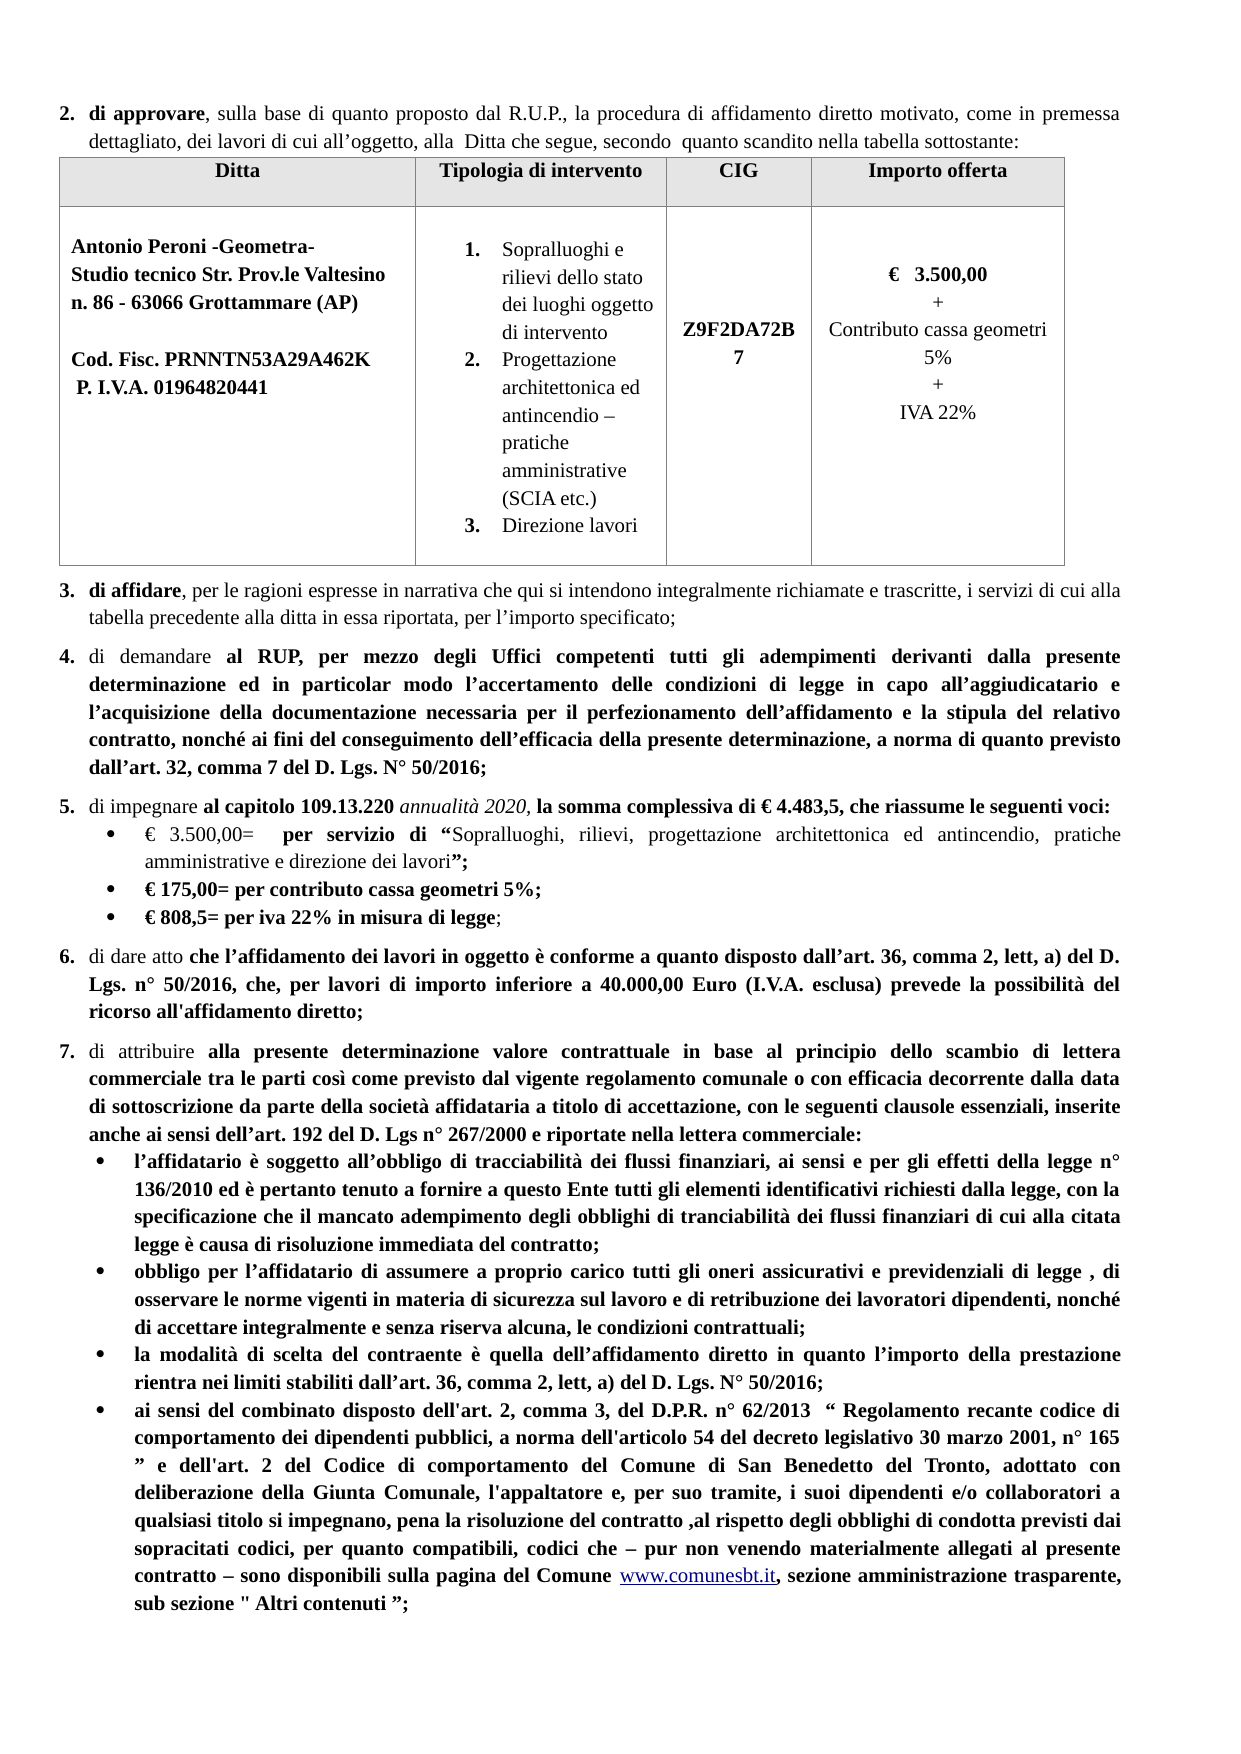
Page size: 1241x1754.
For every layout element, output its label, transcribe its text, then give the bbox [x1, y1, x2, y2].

list € 175,00= per contributo cassa geometri 5%; [107, 877, 1122, 901]
table_cell Z9F2DA72B7 [667, 207, 811, 565]
list di dare atto che l’affidamento dei lavori in oggetto è conforme a quanto disposto dall’art. 36, comma 2, lett, a) del D. Lgs. n° 50/2016, che, per lavori di importo inferiore a 40.000,00 Euro (I.V.A. esclusa) prevede la possibilità del ricorso all'affidamento diretto; [59, 944, 1122, 1023]
table_cell Antonio Peroni -Geometra- Studio tecnico Str. Prov.le Valtesino n. 86 - 63066 Grottammare (AP) Cod. Fisc. PRNNTN53A29A462K P. I.V.A. 01964820441 [60, 207, 415, 565]
table_cell Sopralluoghi e rilievi dello stato dei luoghi oggetto di intervento Progettazione architettonica ed antincendio – pratiche amministrative (SCIA etc.) Direzione lavori [416, 207, 666, 565]
list l’affidatario è soggetto all’obbligo di tracciabilità dei flussi finanziari, ai sensi e per gli effetti della legge n° 136/2010 ed è pertanto tenuto a fornire a questo Ente tutti gli elementi identificativi richiesti dalla legge, con la specificazione che il mancato adempimento degli obblighi di tranciabilità dei flussi finanziari di cui alla citata legge è causa di risoluzione immediata del contratto; [97, 1149, 1122, 1256]
list di affidare, per le ragioni espresse in narrativa che qui si intendono integralmente richiamate e trascritte, i servizi di cui alla tabella precedente alla ditta in essa riportata, per l’importo specificato; [59, 577, 1122, 629]
list obbligo per l’affidatario di assumere a proprio carico tutti gli oneri assicurativi e previdenziali di legge , di osservare le norme vigenti in materia di sicurezza sul lavoro e di retribuzione dei lavoratori dipendenti, nonché di accettare integralmente e senza riserva alcuna, le condizioni contrattuali; [97, 1259, 1122, 1339]
table_header Tipologia di intervento [416, 158, 666, 206]
list ai sensi del combinato disposto dell'art. 2, comma 3, del D.P.R. n° 62/2013 “ Regolamento recante codice di comportamento dei dipendenti pubblici, a norma dell'articolo 54 del decreto legislativo 30 marzo 2001, n° 165 ” e dell'art. 2 del Codice di comportamento del Comune di San Benedetto del Tronto, adottato con deliberazione della Giunta Comunale, l'appaltatore e, per suo tramite, i suoi dipendenti e/o collaboratori a qualsiasi titolo si impegnano, pena la risoluzione del contratto ,al rispetto degli obblighi di condotta previsti dai sopracitati codici, per quanto compatibili, codici che – pur non venendo materialmente allegati al presente contratto – sono disponibili sulla pagina del Comune www.comunesbt.it, sezione amministrazione trasparente, sub sezione " Altri contenuti ”; [97, 1397, 1122, 1615]
list € 3.500,00= per servizio di “Sopralluoghi, rilievi, progettazione architettonica ed antincendio, pratiche amministrative e direzione dei lavori”; [107, 822, 1122, 873]
list € 808,5= per iva 22% in misura di legge; [107, 905, 1122, 929]
table_header Importo offerta [812, 158, 1064, 206]
list di attribuire alla presente determinazione valore contrattuale in base al principio dello scambio di lettera commerciale tra le parti così come previsto dal vigente regolamento comunale o con efficacia decorrente dalla data di sottoscrizione da parte della società affidataria a titolo di accettazione, con le seguenti clausole essenziali, inserite anche ai sensi dell’art. 192 del D. Lgs n° 267/2000 e riportate nella lettera commerciale: [59, 1039, 1122, 1146]
table_cell € 3.500,00 + Contributo cassa geometri 5% + IVA 22% [812, 207, 1064, 565]
list di approvare, sulla base di quanto proposto dal R.U.P., la procedura di affidamento diretto motivato, come in premessa dettagliato, dei lavori di cui all’oggetto, alla Ditta che segue, secondo quanto scandito nella tabella sottostante: [59, 101, 1122, 153]
list di impegnare al capitolo 109.13.220 annualità 2020, la somma complessiva di € 4.483,5, che riassume le seguenti voci: [59, 794, 1122, 818]
list la modalità di scelta del contraente è quella dell’affidamento diretto in quanto l’importo della prestazione rientra nei limiti stabiliti dall’art. 36, comma 2, lett, a) del D. Lgs. N° 50/2016; [97, 1342, 1122, 1394]
list di demandare al RUP, per mezzo degli Uffici competenti tutti gli adempimenti derivanti dalla presente determinazione ed in particolar modo l’accertamento delle condizioni di legge in capo all’aggiudicatario e l’acquisizione della documentazione necessaria per il perfezionamento dell’affidamento e la stipula del relativo contratto, nonché ai fini del conseguimento dell’efficacia della presente determinazione, a norma di quanto previsto dall’art. 32, comma 7 del D. Lgs. N° 50/2016; [59, 644, 1122, 779]
table_header Ditta [60, 158, 415, 206]
table_header CIG [667, 158, 811, 206]
